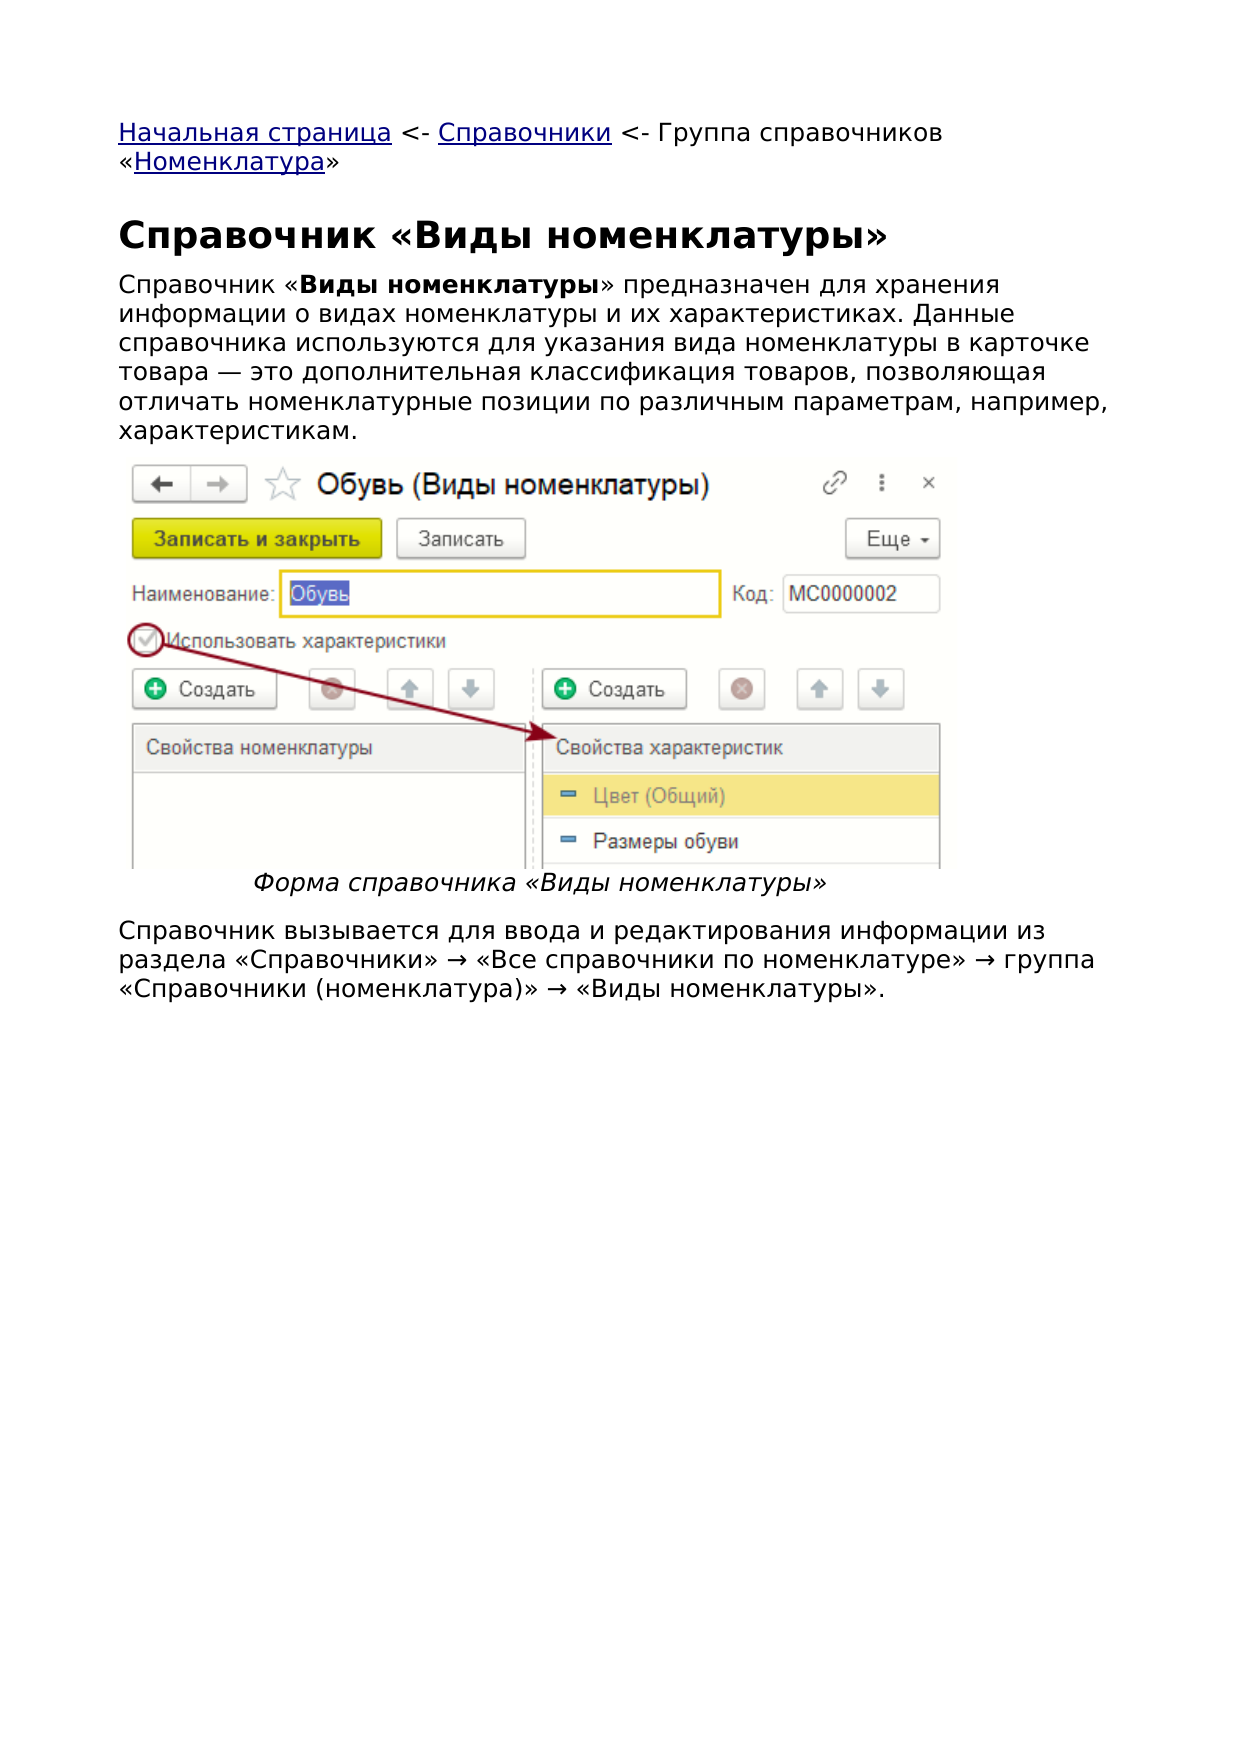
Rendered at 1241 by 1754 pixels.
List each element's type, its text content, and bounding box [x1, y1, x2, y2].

picture [126, 457, 958, 869]
text Начальная страница <- Справочники <- Группа справочников «Номенклатура» [118, 118, 1122, 176]
text Справочник «Виды номенклатуры» предназначен для хранения информации о видах номенклатуры и их характеристиках. Данные справочника используются для указания вида номенклатуры в карточке товара — это дополнительная классификация товаров, позволяющая отличать номенклатурные позиции по различным параметрам, например, характеристикам. [118, 270, 1122, 904]
subtitle Справочник «Виды номенклатуры» [118, 214, 1122, 258]
text Справочник вызывается для ввода и редактирования информации из раздела «Справочники» → «Все справочники по номенклатуре» → группа «Справочники (номенклатура)» → «Виды номенклатуры». [118, 916, 1122, 1004]
text Форма справочника «Виды номенклатуры» [126, 869, 957, 898]
